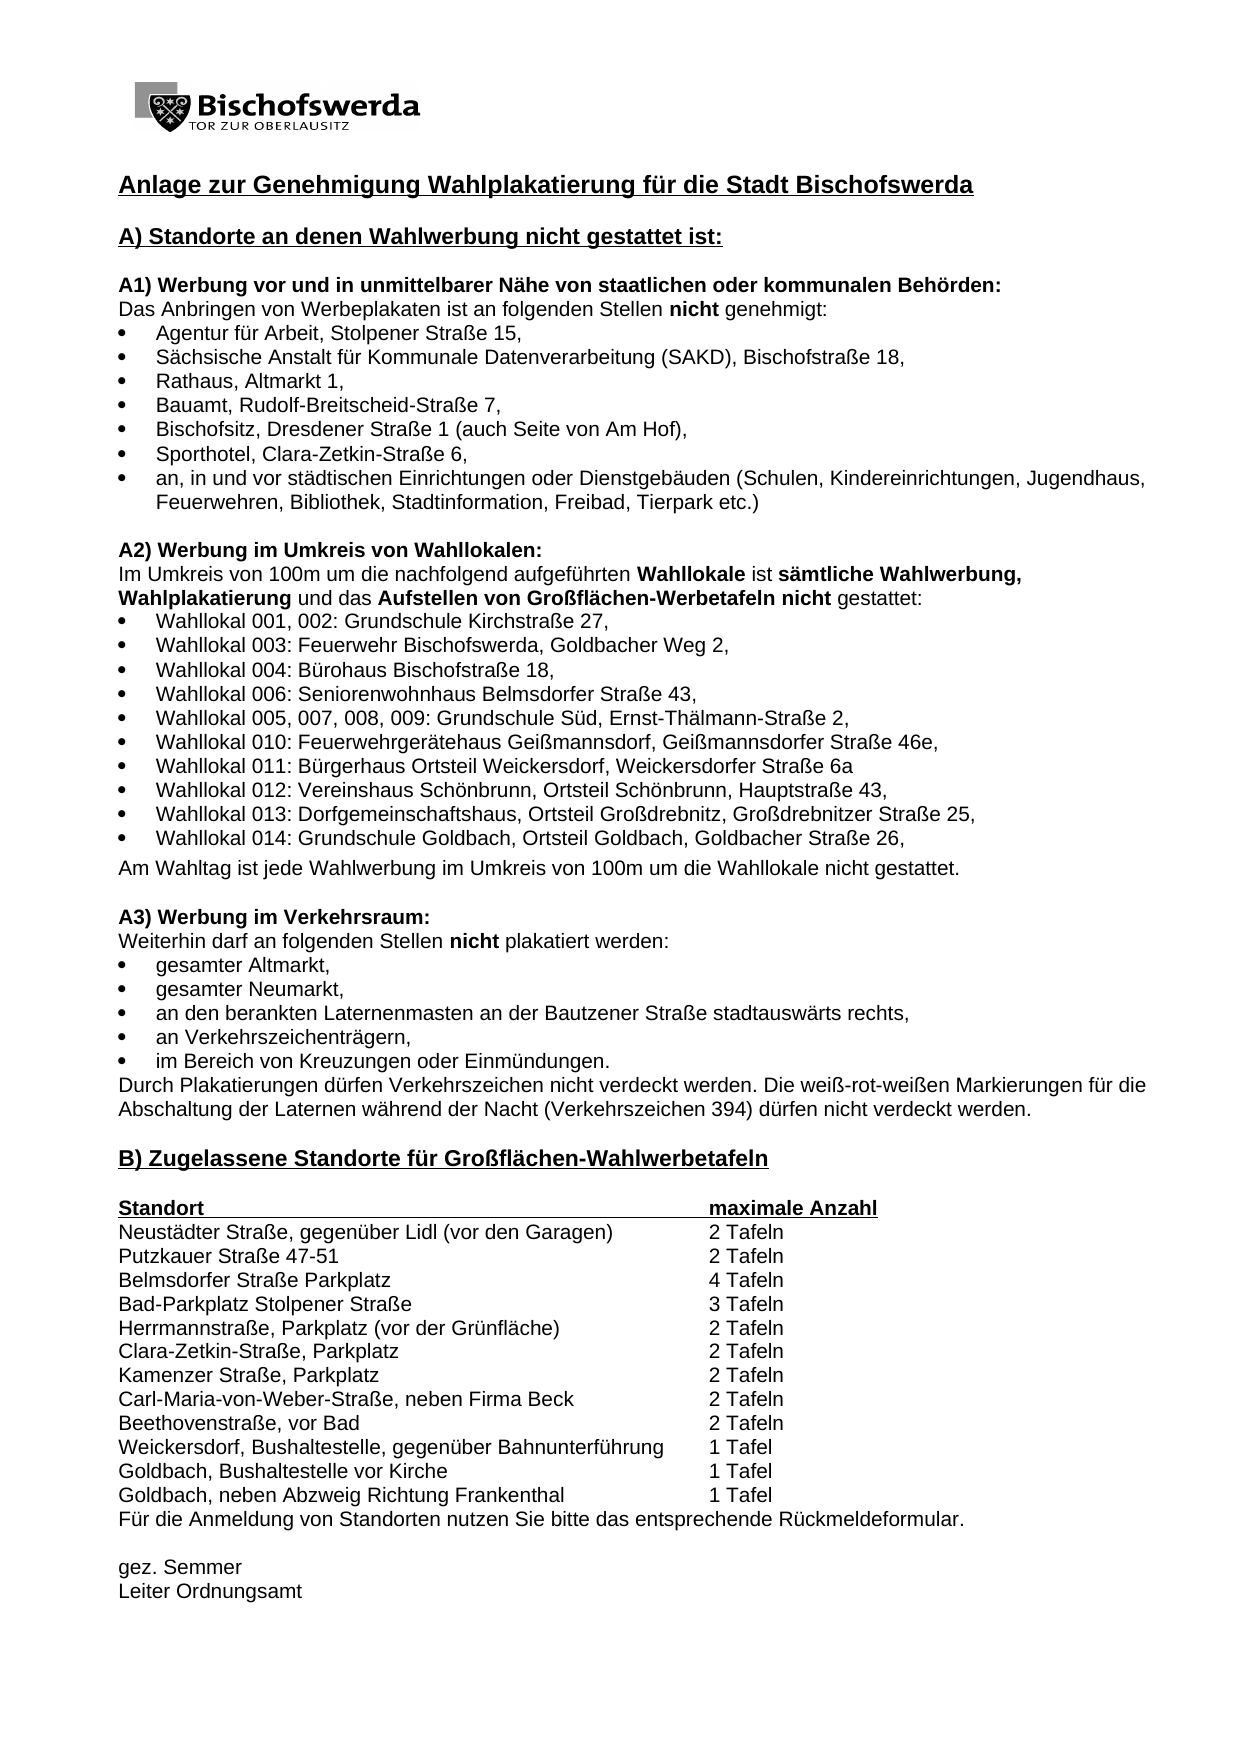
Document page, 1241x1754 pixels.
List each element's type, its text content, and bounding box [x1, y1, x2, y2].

list Wahllokal 005, 007, 008, 009: Grundschule Süd, Ernst-Thälmann-Straße 2, [118, 706, 1181, 729]
text Putzkauer Straße 47-51 2 Tafeln [118, 1243, 1181, 1267]
text Clara-Zetkin-Straße, Parkplatz 2 Tafeln [118, 1339, 1181, 1363]
text A) Standorte an denen Wahlwerbung nicht gestattet ist: [118, 223, 1181, 249]
text Für die Anmeldung von Standorten nutzen Sie bitte das entsprechende Rückmeldeformular. [118, 1507, 1181, 1531]
list an den berankten Laternenmasten an der Bautzener Straße stadtauswärts rechts, [118, 1001, 1181, 1025]
text Das Anbringen von Werbeplakaten ist an folgenden Stellen nicht genehmigt: [118, 297, 1181, 321]
text Belmsdorfer Straße Parkplatz 4 Tafeln [118, 1267, 1181, 1291]
text Kamenzer Straße, Parkplatz 2 Tafeln [118, 1363, 1181, 1387]
list Wahllokal 004: Bürohaus Bischofstraße 18, [118, 657, 1181, 681]
subtitle B) Zugelassene Standorte für Großflächen-Wahlwerbetafeln [118, 1145, 1181, 1172]
text Goldbach, neben Abzweig Richtung Frankenthal 1 Tafel [118, 1483, 1181, 1507]
text Carl-Maria-von-Weber-Straße, neben Firma Beck 2 Tafeln [118, 1387, 1181, 1411]
picture [134, 82, 421, 133]
text Leiter Ordnungsamt [118, 1579, 1181, 1603]
text Bad-Parkplatz Stolpener Straße 3 Tafeln [118, 1291, 1181, 1315]
text A3) Werbung im Verkehrsraum: [118, 905, 1181, 929]
list Sächsische Anstalt für Kommunale Datenverarbeitung (SAKD), Bischofstraße 18, [118, 345, 1181, 369]
text Herrmannstraße, Parkplatz (vor der Grünfläche) 2 Tafeln [118, 1315, 1181, 1339]
list Sporthotel, Clara-Zetkin-Straße 6, [118, 441, 1181, 465]
list an Verkehrszeichenträgern, [118, 1025, 1181, 1049]
list im Bereich von Kreuzungen oder Einmündungen. [118, 1049, 1181, 1073]
text Weiterhin darf an folgenden Stellen nicht plakatiert werden: [118, 929, 1181, 953]
list Wahllokal 003: Feuerwehr Bischofswerda, Goldbacher Weg 2, [118, 633, 1181, 657]
list Agentur für Arbeit, Stolpener Straße 15, [118, 321, 1181, 345]
text Im Umkreis von 100m um die nachfolgend aufgeführten Wahllokale ist sämtliche Wahlwerbung, Wahlplakatierung und das Aufstellen von Großflächen-Werbetafeln nicht gestattet: [118, 561, 1181, 609]
list Wahllokal 013: Dorfgemeinschaftshaus, Ortsteil Großdrebnitz, Großdrebnitzer Straße 25, [118, 802, 1181, 826]
text A2) Werbung im Umkreis von Wahllokalen: [118, 537, 1181, 561]
list Wahllokal 010: Feuerwehrgerätehaus Geißmannsdorf, Geißmannsdorfer Straße 46e, [118, 729, 1181, 754]
list Wahllokal 012: Vereinshaus Schönbrunn, Ortsteil Schönbrunn, Hauptstraße 43, [118, 778, 1181, 802]
list an, in und vor städtischen Einrichtungen oder Dienstgebäuden (Schulen, Kindereinrichtungen, Jugendhaus, Feuerwehren, Bibliothek, Stadtinformation, Freibad, Tierpark etc.) [118, 465, 1181, 513]
list Bischofsitz, Dresdener Straße 1 (auch Seite von Am Hof), [118, 417, 1181, 441]
text Am Wahltag ist jede Wahlwerbung im Umkreis von 100m um die Wahllokale nicht gestattet. [118, 850, 1181, 881]
list Wahllokal 011: Bürgerhaus Ortsteil Weickersdorf, Weickersdorfer Straße 6a [118, 754, 1181, 778]
subtitle Standort maximale Anzahl [118, 1196, 1181, 1219]
list Wahllokal 014: Grundschule Goldbach, Ortsteil Goldbach, Goldbacher Straße 26, [118, 826, 1181, 850]
text Goldbach, Bushaltestelle vor Kirche 1 Tafel [118, 1459, 1181, 1483]
text Weickersdorf, Bushaltestelle, gegenüber Bahnunterführung 1 Tafel [118, 1435, 1181, 1459]
list Wahllokal 001, 002: Grundschule Kirchstraße 27, [118, 609, 1181, 633]
text A1) Werbung vor und in unmittelbarer Nähe von staatlichen oder kommunalen Behörden: [118, 273, 1181, 297]
text gez. Semmer [118, 1555, 1181, 1579]
list gesamter Altmarkt, [118, 953, 1181, 977]
text Beethovenstraße, vor Bad 2 Tafeln [118, 1411, 1181, 1435]
text Durch Plakatierungen dürfen Verkehrszeichen nicht verdeckt werden. Die weiß-rot-weißen Markierungen für die Abschaltung der Laternen während der Nacht (Verkehrszeichen 394) dürfen nicht verdeckt werden. [118, 1073, 1181, 1121]
list Bauamt, Rudolf-Breitscheid-Straße 7, [118, 393, 1181, 417]
list Wahllokal 006: Seniorenwohnhaus Belmsdorfer Straße 43, [118, 681, 1181, 706]
text Neustädter Straße, gegenüber Lidl (vor den Garagen) 2 Tafeln [118, 1219, 1181, 1243]
list Rathaus, Altmarkt 1, [118, 369, 1181, 393]
list gesamter Neumarkt, [118, 977, 1181, 1001]
